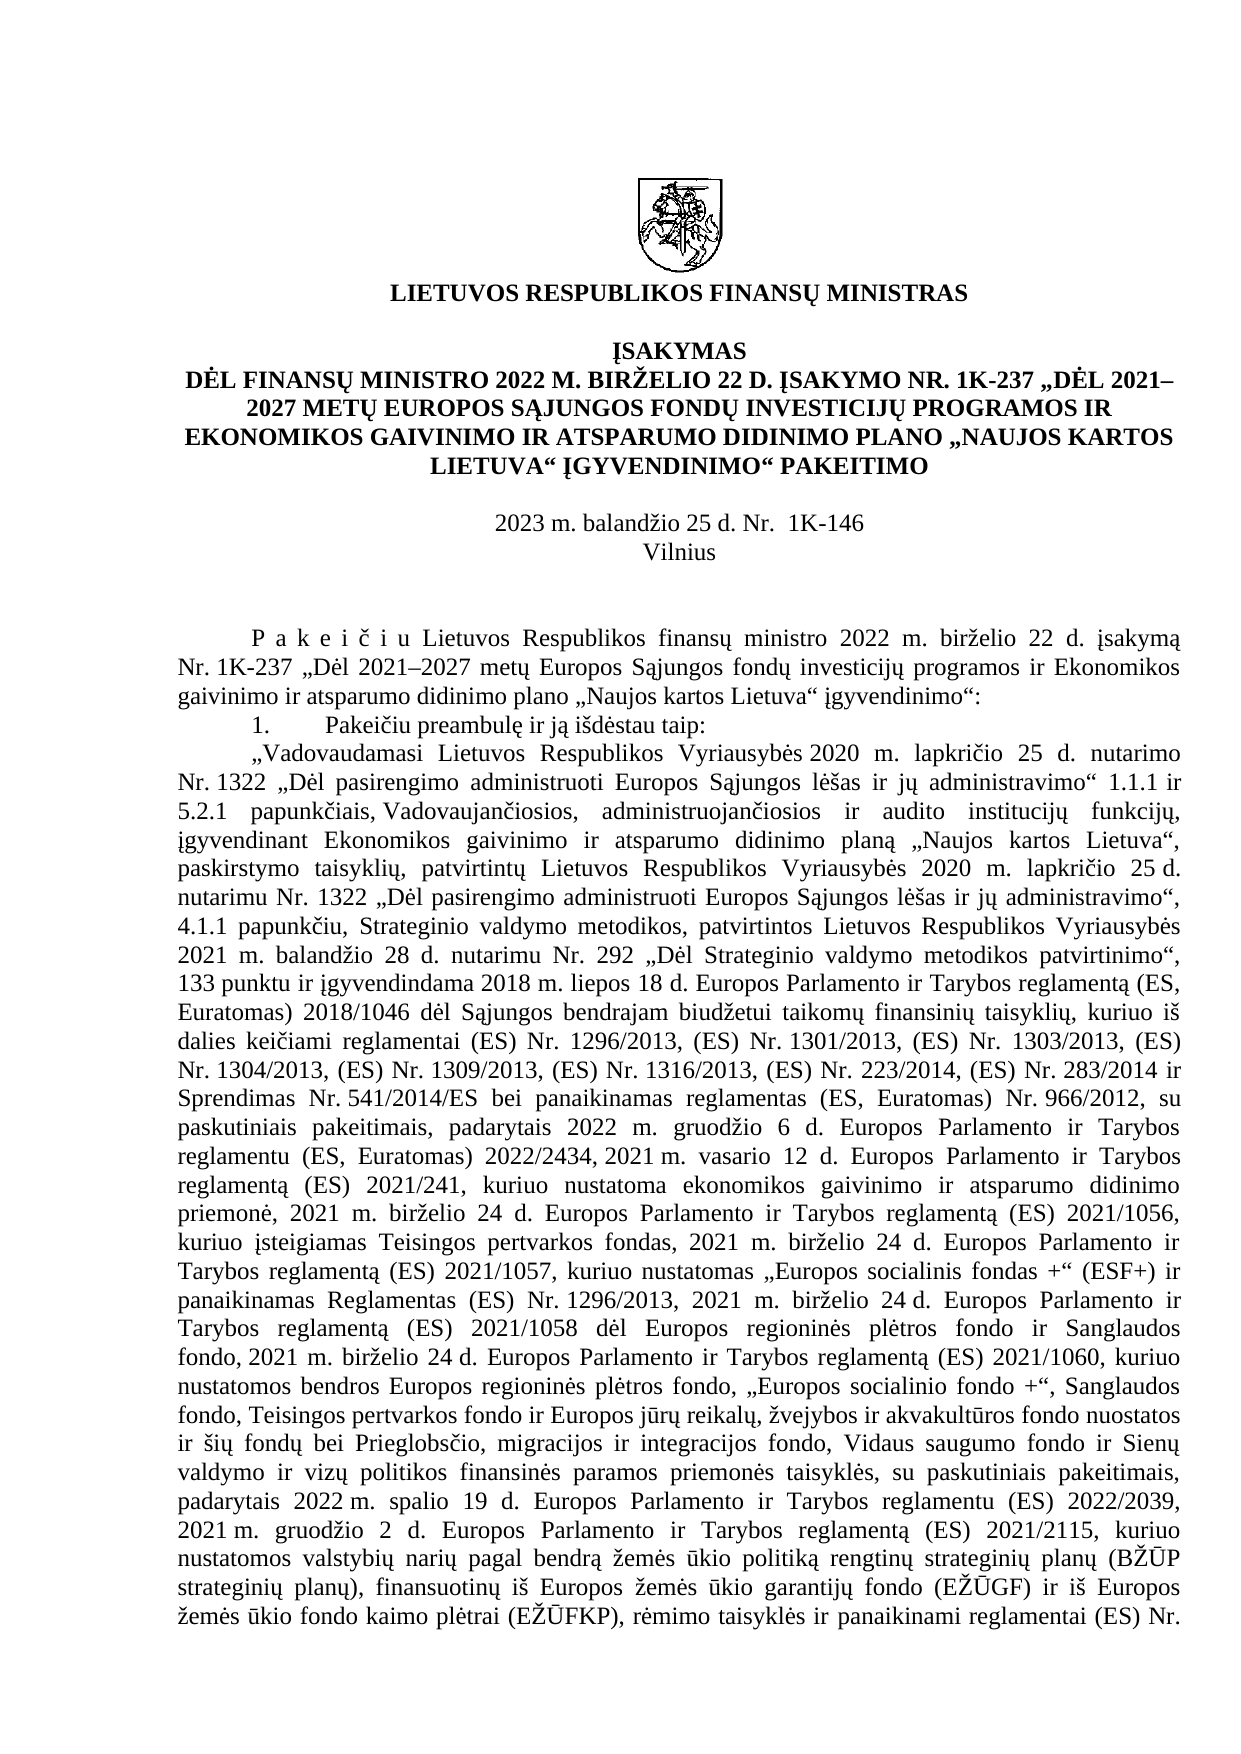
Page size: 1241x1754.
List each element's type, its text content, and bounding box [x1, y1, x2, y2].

text 2023 m. balandžio 25 d. Nr. 1K-146 [177, 508, 1181, 537]
text įsakymas [177, 336, 1181, 365]
text „Vadovaudamasi Lietuvos Respublikos Vyriausybės 2020 m. lapkričio 25 d. nutarimo Nr. 1322 „Dėl pasirengimo administruoti Europos Sąjungos lėšas ir jų administravimo“ 1.1.1 ir 5.2.1 papunkčiais, Vadovaujančiosios, administruojančiosios ir audito institucijų funkcijų, įgyvendinant Ekonomikos gaivinimo ir atsparumo didinimo planą „Naujos kartos Lietuva“, paskirstymo taisyklių, patvirtintų Lietuvos Respublikos Vyriausybės 2020 m. lapkričio 25 d. nutarimu Nr. 1322 „Dėl pasirengimo administruoti Europos Sąjungos lėšas ir jų administravimo“, 4.1.1 papunkčiu, Strateginio valdymo metodikos, patvirtintos Lietuvos Respublikos Vyriausybės 2021 m. balandžio 28 d. nutarimu Nr. 292 „Dėl Strateginio valdymo metodikos patvirtinimo“, 133 punktu ir įgyvendindama 2018 m. liepos 18 d. Europos Parlamento ir Tarybos reglamentą (ES, Euratomas) 2018/1046 dėl Sąjungos bendrajam biudžetui taikomų finansinių taisyklių, kuriuo iš dalies keičiami reglamentai (ES) Nr. 1296/2013, (ES) Nr. 1301/2013, (ES) Nr. 1303/2013, (ES) Nr. 1304/2013, (ES) Nr. 1309/2013, (ES) Nr. 1316/2013, (ES) Nr. 223/2014, (ES) Nr. 283/2014 ir Sprendimas Nr. 541/2014/ES bei panaikinamas reglamentas (ES, Euratomas) Nr. 966/2012, su paskutiniais pakeitimais, padarytais 2022 m. gruodžio 6 d. Europos Parlamento ir Tarybos reglamentu (ES, Euratomas) 2022/2434, 2021 m. vasario 12 d. Europos Parlamento ir Tarybos reglamentą (ES) 2021/241, kuriuo nustatoma ekonomikos gaivinimo ir atsparumo didinimo priemonė, 2021 m. birželio 24 d. Europos Parlamento ir Tarybos reglamentą (ES) 2021/1056, kuriuo įsteigiamas Teisingos pertvarkos fondas, 2021 m. birželio 24 d. Europos Parlamento ir Tarybos reglamentą (ES) 2021/1057, kuriuo nustatomas „Europos socialinis fondas +“ (ESF+) ir panaikinamas Reglamentas (ES) Nr. 1296/2013, 2021 m. birželio 24 d. Europos Parlamento ir Tarybos reglamentą (ES) 2021/1058 dėl Europos regioninės plėtros fondo ir Sanglaudos fondo, 2021 m. birželio 24 d. Europos Parlamento ir Tarybos reglamentą (ES) 2021/1060, kuriuo nustatomos bendros Europos regioninės plėtros fondo, „Europos socialinio fondo +“, Sanglaudos fondo, Teisingos pertvarkos fondo ir Europos jūrų reikalų, žvejybos ir akvakultūros fondo nuostatos ir šių fondų bei Prieglobsčio, migracijos ir integracijos fondo, Vidaus saugumo fondo ir Sienų valdymo ir vizų politikos finansinės paramos priemonės taisyklės, su paskutiniais pakeitimais, padarytais 2022 m. spalio 19 d. Europos Parlamento ir Tarybos reglamentu (ES) 2022/2039, 2021 m. gruodžio 2 d. Europos Parlamento ir Tarybos reglamentą (ES) 2021/2115, kuriuo nustatomos valstybių narių pagal bendrą žemės ūkio politiką rengtinų strateginių planų (BŽŪP strateginių planų), finansuotinų iš Europos žemės ūkio garantijų fondo (EŽŪGF) ir iš Europos žemės ūkio fondo kaimo plėtrai (EŽŪFKP), rėmimo taisyklės ir panaikinami reglamentai (ES) Nr. [177, 738, 1181, 1630]
text Vilnius [177, 537, 1181, 566]
text 1. Pakeičiu preambulę ir ją išdėstau taip: [251, 710, 1181, 738]
text Pakeičiu Lietuvos Respublikos finansų ministro 2022 m. birželio 22 d. įsakymą Nr. 1K-237 „Dėl 2021–2027 metų Europos Sąjungos fondų investicijų programos ir Ekonomikos gaivinimo ir atsparumo didinimo plano „Naujos kartos Lietuva“ įgyvendinimo“: [177, 623, 1181, 710]
text LIETUVOS RESPUBLIKOS FINANSŲ MINISTRAS [177, 278, 1181, 307]
text Dėl FINANSŲ MINISTRO 2022 m. BIRŽELIO 22 d. ĮSAKYMO Nr. 1K-237 „DĖL 2021–2027 metų EUROPOS SĄJUNGOS FONDŲ INVESTICIJŲ PROGRAMOS IR EKONOMIKOS GAIVINIMO IR ATSPARUMO DIDINIMO PLANO „Naujos KARTOS lIETUVA“ ĮGYVENDINIMO“ Pakeitimo [177, 365, 1181, 480]
